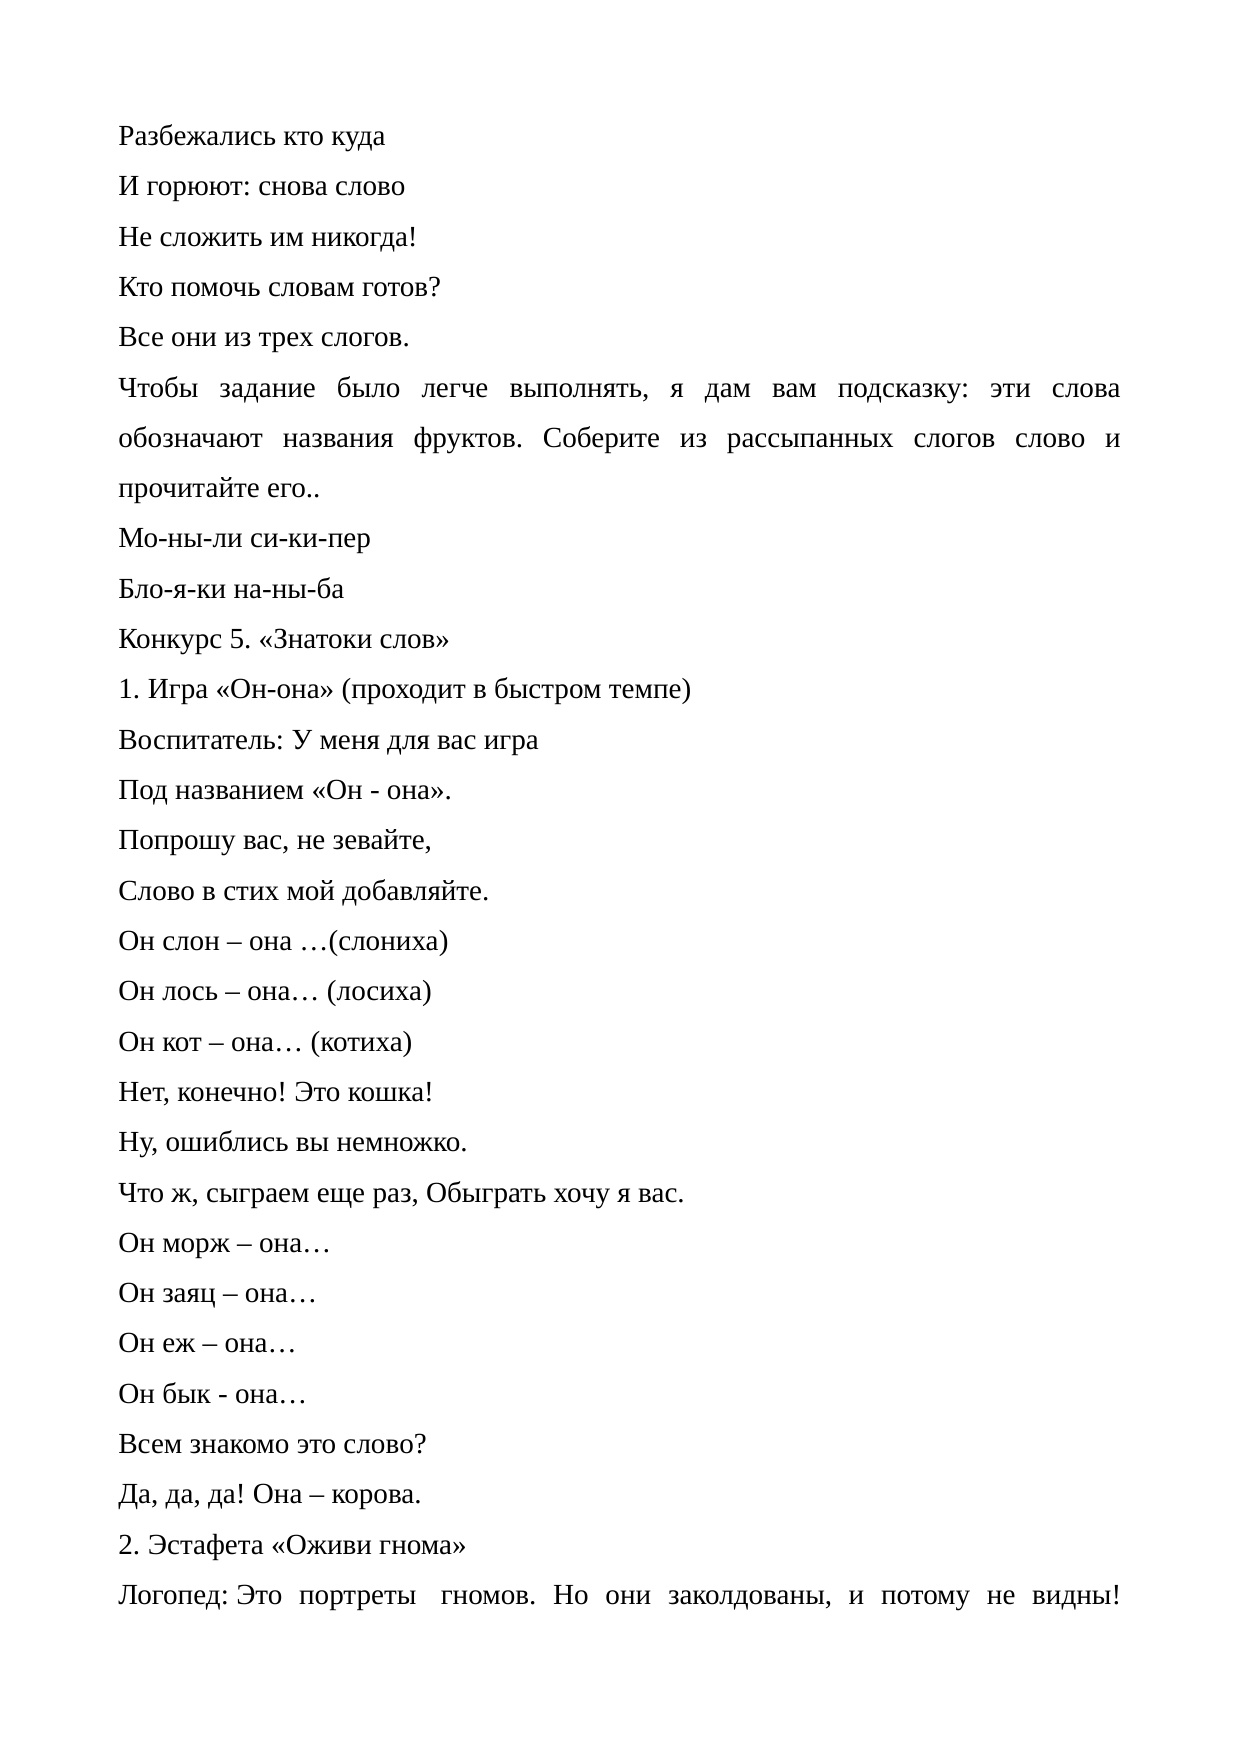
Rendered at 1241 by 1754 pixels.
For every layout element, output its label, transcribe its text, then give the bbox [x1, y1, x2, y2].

text Все они из трех слогов. [118, 319, 1122, 353]
list Эстафета «Оживи гнома» [118, 1527, 1122, 1560]
list Игра «Он-она» (проходит в быстром темпе) [118, 672, 1122, 705]
text Не сложить им никогда! [118, 219, 1122, 252]
text Чтобы задание было легче выполнять, я дам вам подсказку: эти слова обозначают названия фруктов. Соберите из рассыпанных слогов слово и прочитайте его.. [118, 370, 1122, 504]
text Попрошу вас, не зевайте, [118, 822, 1122, 856]
text Нет, конечно! Это кошка! [118, 1074, 1122, 1108]
text Что ж, сыграем еще раз, Обыграть хочу я вас. [118, 1175, 1122, 1208]
text Разбежались кто куда [118, 118, 1122, 152]
text Слово в стих мой добавляйте. [118, 873, 1122, 906]
text Он кот – она… (котиха) [118, 1024, 1122, 1057]
text Воспитатель: У меня для вас игра [118, 722, 1122, 755]
text Мо-ны-ли си-ки-пер [118, 521, 1122, 554]
text Всем знакомо это слово? [118, 1426, 1122, 1460]
text Он заяц – она… [118, 1275, 1122, 1309]
text Он еж – она… [118, 1326, 1122, 1359]
text Он лось – она… (лосиха) [118, 973, 1122, 1007]
text Да, да, да! Она – корова. [118, 1477, 1122, 1510]
text Бло-я-ки на-ны-ба [118, 571, 1122, 604]
text Кто помочь словам готов? [118, 269, 1122, 303]
text Конкурс 5. «Знатоки слов» [118, 621, 1122, 655]
text Логопед: Это портреты гномов. Но они заколдованы, и потому не видны! [118, 1577, 1122, 1611]
text Под названием «Он - она». [118, 772, 1122, 806]
text Ну, ошиблись вы немножко. [118, 1124, 1122, 1158]
text Он слон – она …(слониха) [118, 923, 1122, 957]
text Он морж – она… [118, 1225, 1122, 1258]
text Он бык - она… [118, 1376, 1122, 1409]
text И горюют: снова слово [118, 168, 1122, 202]
